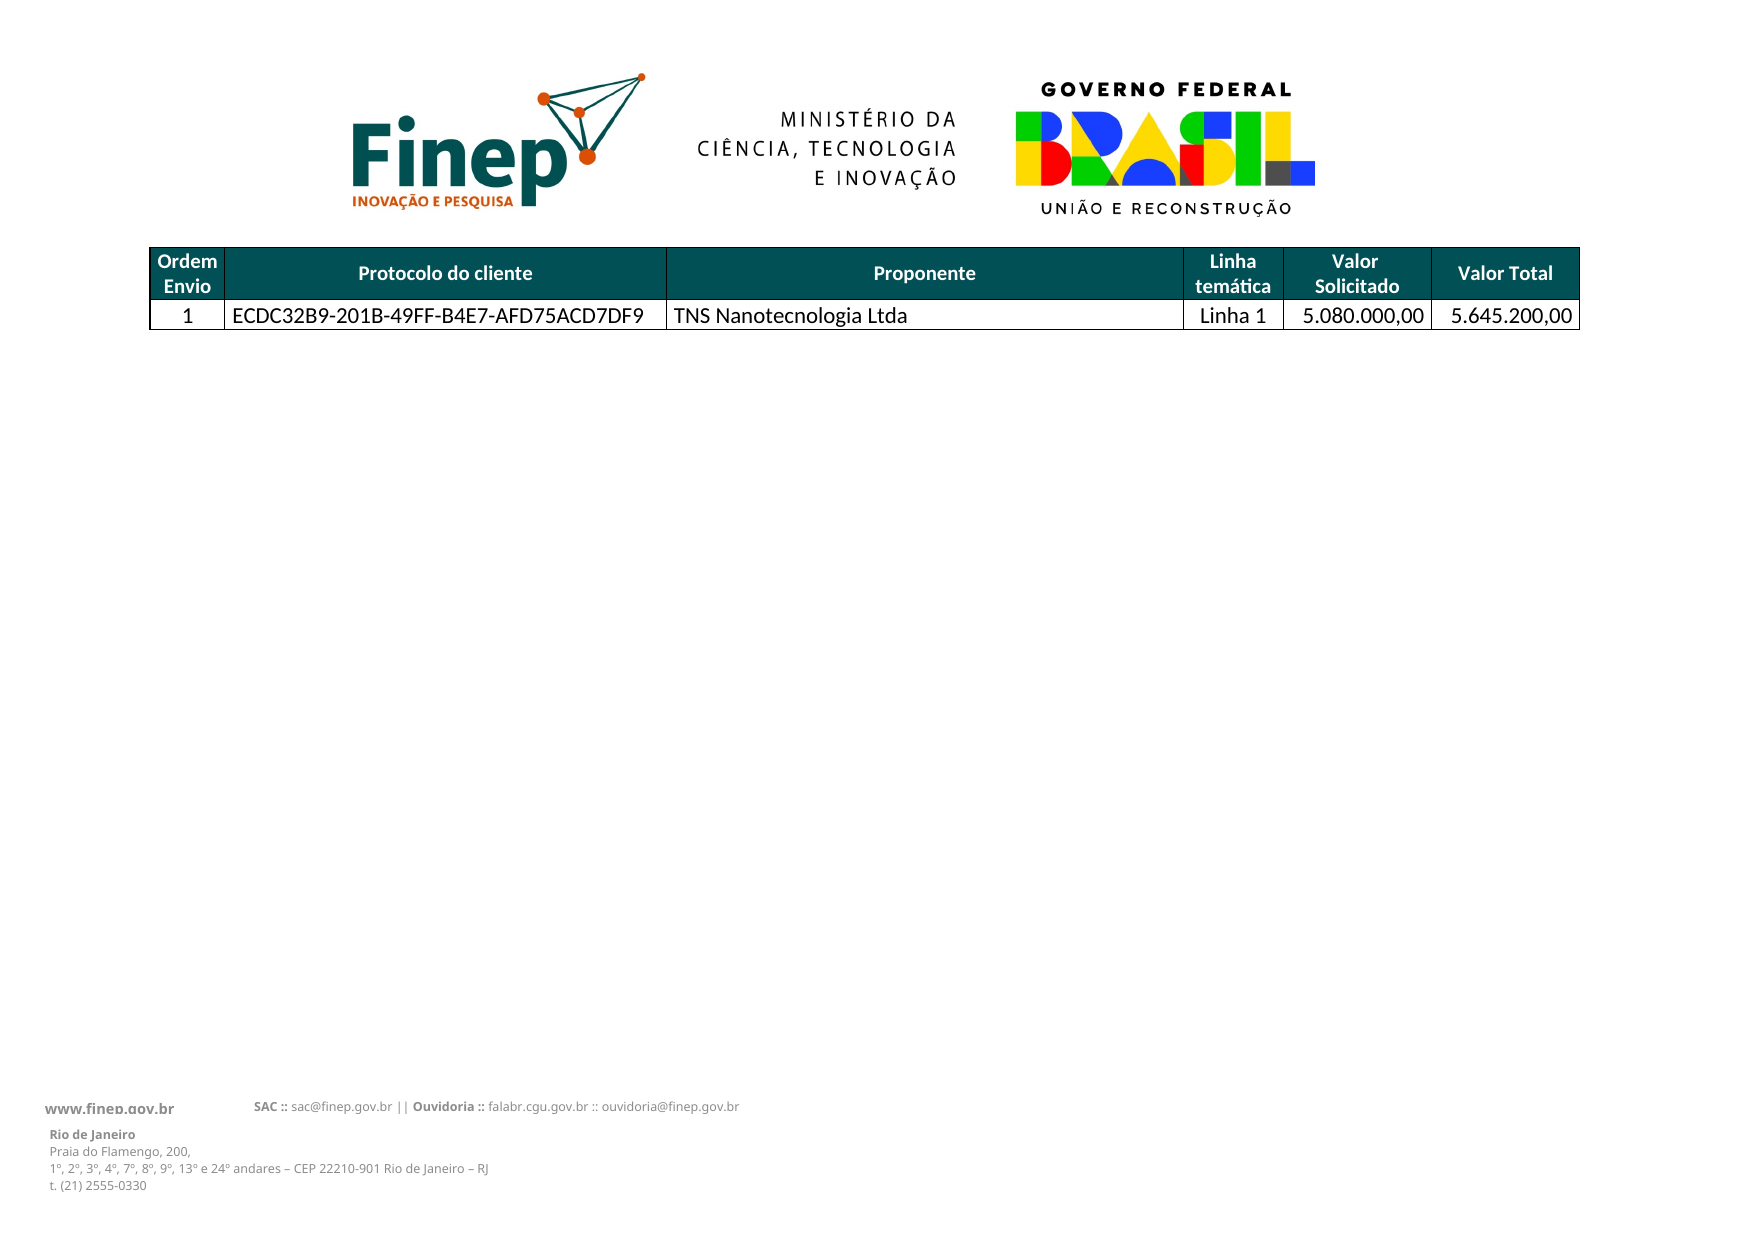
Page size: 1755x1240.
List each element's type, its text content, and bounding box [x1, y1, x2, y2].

table_cell Linha 1 [1184, 300, 1283, 329]
table_header Protocolo do cliente [225, 248, 666, 299]
table_cell 5.645.200,00 [1432, 300, 1579, 329]
table_header Linha temática [1184, 248, 1283, 299]
table_header Proponente [667, 248, 1183, 299]
table_cell 5.080.000,00 [1284, 300, 1431, 329]
table_cell 1 [151, 300, 224, 329]
table_cell TNS Nanotecnologia Ltda [667, 300, 1183, 329]
table_cell ECDC32B9-201B-49FF-B4E7-AFD75ACD7DF9 [225, 300, 666, 329]
table_header Ordem Envio [151, 248, 224, 299]
table_header Valor Solicitado [1284, 248, 1431, 299]
table_header Valor Total [1432, 248, 1579, 299]
